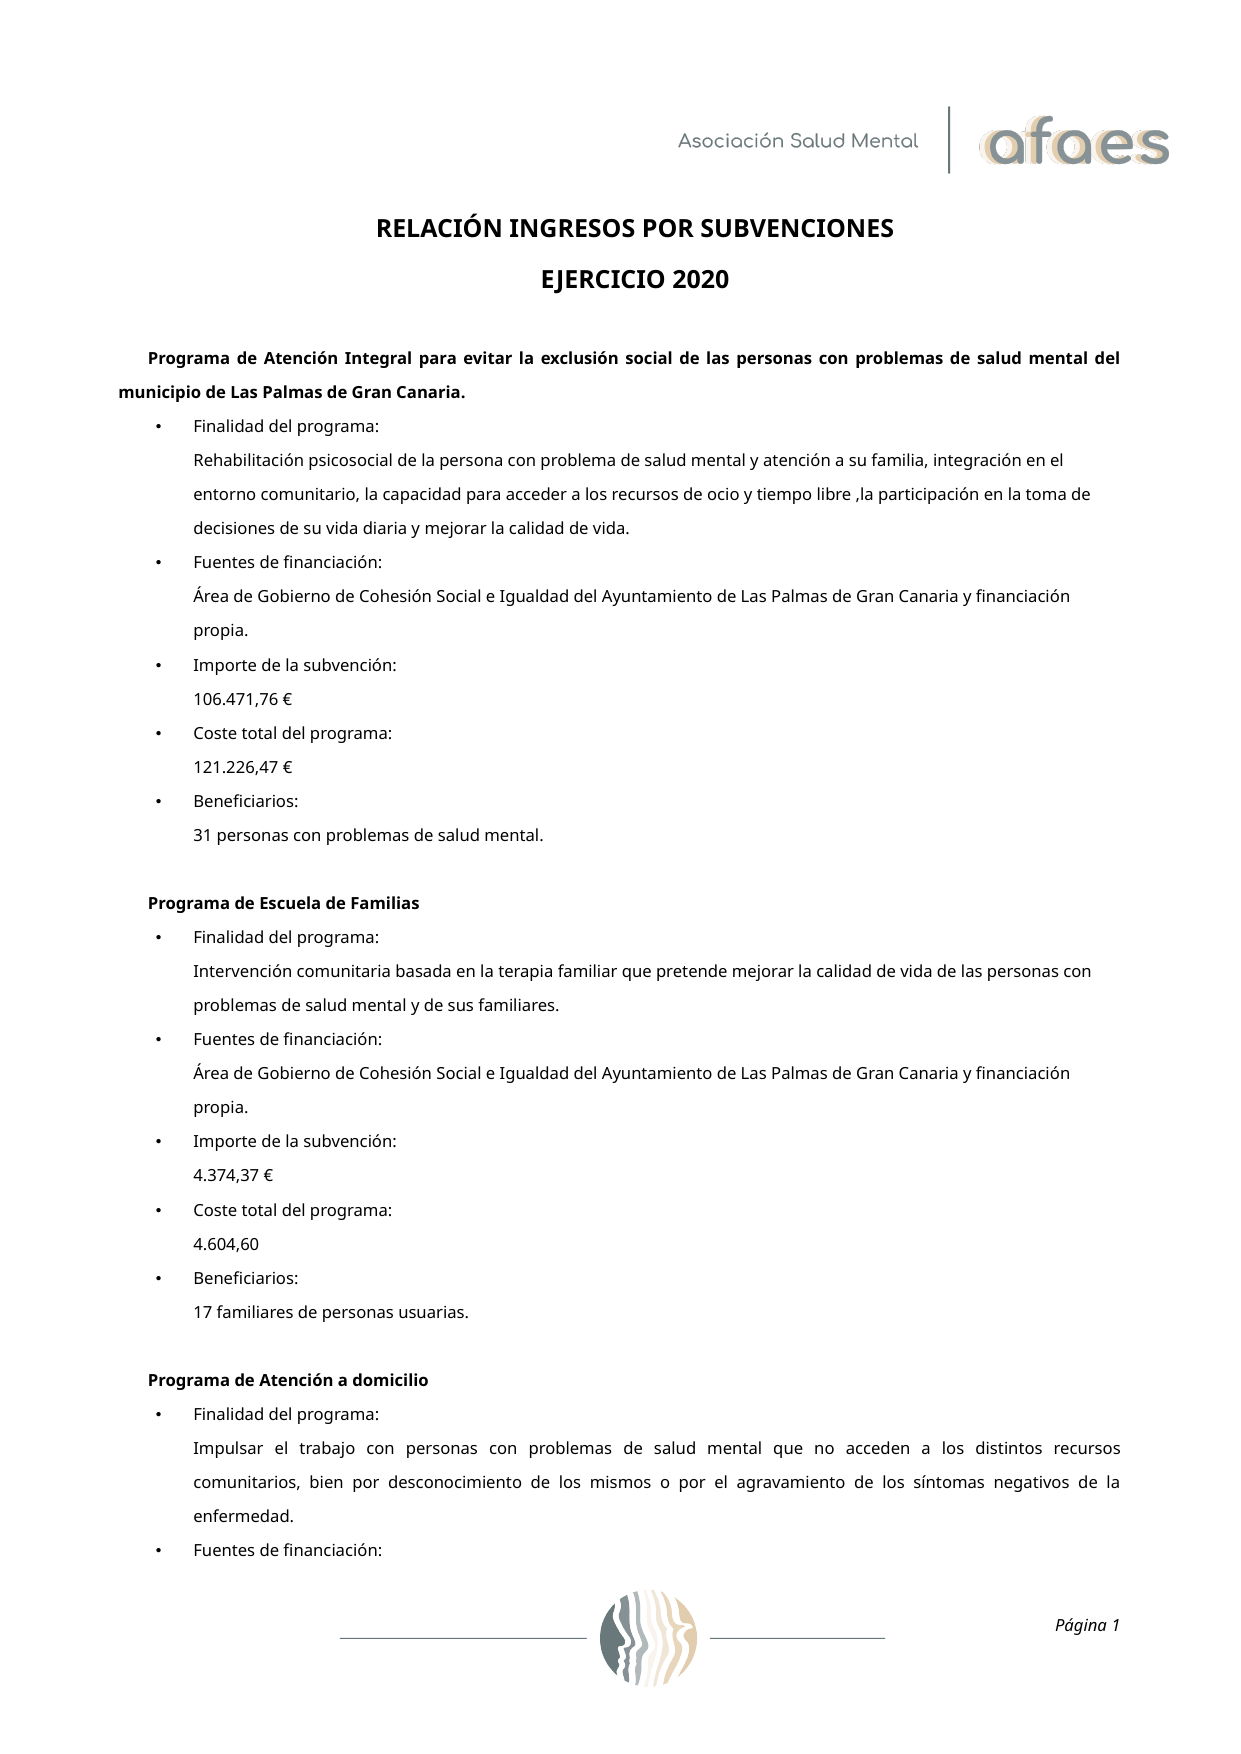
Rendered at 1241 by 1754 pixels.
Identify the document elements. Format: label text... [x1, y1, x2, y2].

list Beneficiarios: [156, 789, 1122, 812]
list Coste total del programa: [156, 721, 1122, 744]
list Fuentes de financiación: [156, 1539, 1122, 1561]
list Finalidad del programa: [156, 415, 1122, 437]
list 106.471,76 € [156, 687, 1122, 710]
list Importe de la subvención: [156, 653, 1122, 676]
list Coste total del programa: [156, 1198, 1122, 1221]
list Finalidad del programa: [156, 926, 1122, 948]
list 17 familiares de personas usuarias. [156, 1300, 1122, 1323]
list Fuentes de financiación: [156, 1028, 1122, 1051]
list Rehabilitación psicosocial de la persona con problema de salud mental y atención a su familia, integración en el entorno comunitario, la capacidad para acceder a los recursos de ocio y tiempo libre ,la participación en la toma de decisiones de su vida diaria y mejorar la calidad de vida. [156, 449, 1122, 539]
list 4.604,60 [156, 1232, 1122, 1255]
list 121.226,47 € [156, 755, 1122, 778]
list 31 personas con problemas de salud mental. [156, 823, 1122, 846]
text EJERCICIO 2020 [118, 261, 1122, 296]
text Programa de Atención a domicilio [118, 1368, 1122, 1391]
list 4.374,37 € [156, 1164, 1122, 1187]
text RELACIÓN INGRESOS POR SUBVENCIONES [118, 210, 1122, 244]
list Beneficiarios: [156, 1266, 1122, 1289]
list Importe de la subvención: [156, 1130, 1122, 1153]
list Intervención comunitaria basada en la terapia familiar que pretende mejorar la calidad de vida de las personas con problemas de salud mental y de sus familiares. [156, 960, 1122, 1016]
list Área de Gobierno de Cohesión Social e Igualdad del Ayuntamiento de Las Palmas de Gran Canaria y financiación propia. [156, 585, 1122, 642]
list Impulsar el trabajo con personas con problemas de salud mental que no acceden a los distintos recursos comunitarios, bien por desconocimiento de los mismos o por el agravamiento de los síntomas negativos de la enfermedad. [156, 1437, 1122, 1527]
text Programa de Escuela de Familias [118, 892, 1122, 914]
text Programa de Atención Integral para evitar la exclusión social de las personas con problemas de salud mental del municipio de Las Palmas de Gran Canaria. [118, 347, 1122, 403]
list Área de Gobierno de Cohesión Social e Igualdad del Ayuntamiento de Las Palmas de Gran Canaria y financiación propia. [156, 1062, 1122, 1119]
list Fuentes de financiación: [156, 551, 1122, 574]
list Finalidad del programa: [156, 1402, 1122, 1425]
